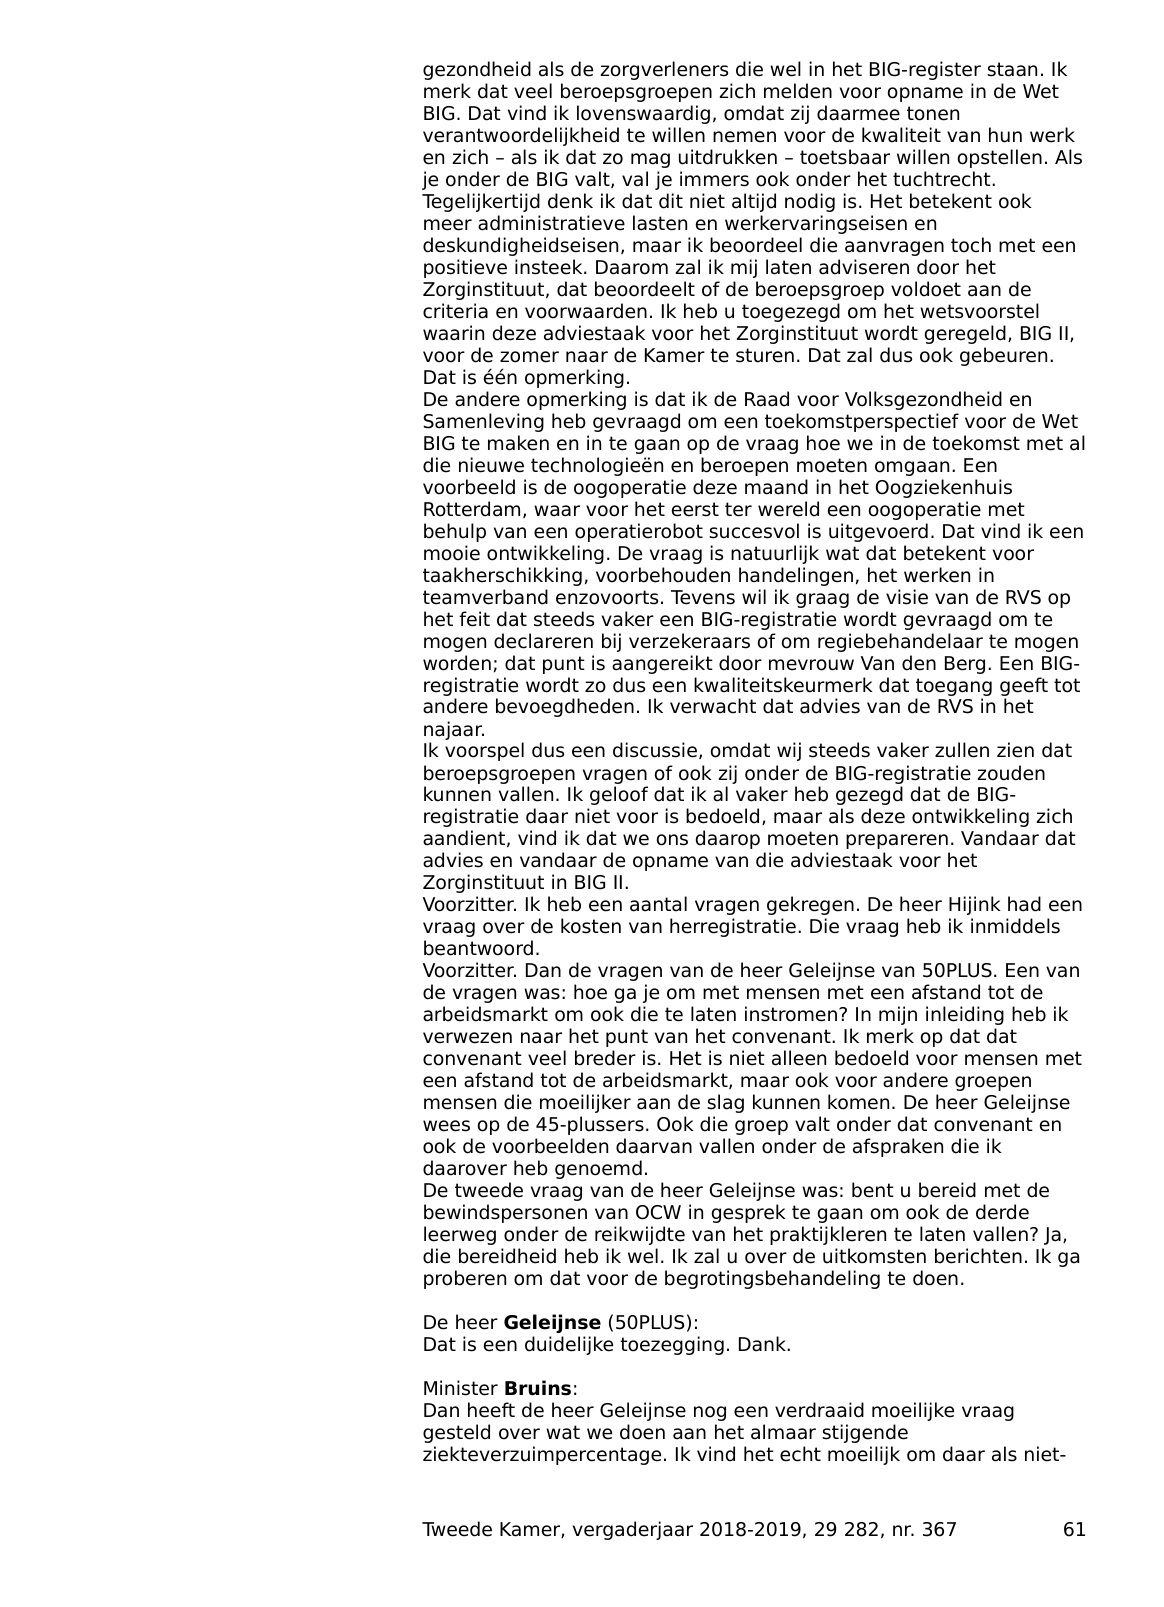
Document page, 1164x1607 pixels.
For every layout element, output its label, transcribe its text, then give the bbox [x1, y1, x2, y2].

text De tweede vraag van de heer Geleijnse was: bent u bereid met de bewindspersonen van OCW in gesprek te gaan om ook de derde leerweg onder de reikwijdte van het praktijkleren te laten vallen? Ja, die bereidheid heb ik wel. Ik zal u over de uitkomsten berichten. Ik ga proberen om dat voor de begrotingsbehandeling te doen. [422, 1180, 1087, 1290]
text Dan heeft de heer Geleijnse nog een verdraaid moeilijke vraag gesteld over wat we doen aan het almaar stijgende ziekteverzuimpercentage. Ik vind het echt moeilijk om daar als niet- [422, 1400, 1087, 1466]
text gezondheid als de zorgverleners die wel in het BIG-register staan. Ik merk dat veel beroepsgroepen zich melden voor opname in de Wet BIG. Dat vind ik lovenswaardig, omdat zij daarmee tonen verantwoordelijkheid te willen nemen voor de kwaliteit van hun werk en zich – als ik dat zo mag uitdrukken – toetsbaar willen opstellen. Als je onder de BIG valt, val je immers ook onder het tuchtrecht. Tegelijkertijd denk ik dat dit niet altijd nodig is. Het betekent ook meer administratieve lasten en werkervaringseisen en deskundigheidseisen, maar ik beoordeel die aanvragen toch met een positieve insteek. Daarom zal ik mij laten adviseren door het Zorginstituut, dat beoordeelt of de beroepsgroep voldoet aan de criteria en voorwaarden. Ik heb u toegezegd om het wetsvoorstel waarin deze adviestaak voor het Zorginstituut wordt geregeld, BIG II, voor de zomer naar de Kamer te sturen. Dat zal dus ook gebeuren. Dat is één opmerking. [422, 59, 1087, 389]
text Ik voorspel dus een discussie, omdat wij steeds vaker zullen zien dat beroepsgroepen vragen of ook zij onder de BIG-registratie zouden kunnen vallen. Ik geloof dat ik al vaker heb gezegd dat de BIG-registratie daar niet voor is bedoeld, maar als deze ontwikkeling zich aandient, vind ik dat we ons daarop moeten prepareren. Vandaar dat advies en vandaar de opname van die adviestaak voor het Zorginstituut in BIG II. [422, 740, 1087, 894]
text De heer Geleijnse (50PLUS): [422, 1312, 1087, 1334]
text De andere opmerking is dat ik de Raad voor Volksgezondheid en Samenleving heb gevraagd om een toekomstperspectief voor de Wet BIG te maken en in te gaan op de vraag hoe we in de toekomst met al die nieuwe technologieën en beroepen moeten omgaan. Een voorbeeld is de oogoperatie deze maand in het Oogziekenhuis Rotterdam, waar voor het eerst ter wereld een oogoperatie met behulp van een operatierobot succesvol is uitgevoerd. Dat vind ik een mooie ontwikkeling. De vraag is natuurlijk wat dat betekent voor taakherschikking, voorbehouden handelingen, het werken in teamverband enzovoorts. Tevens wil ik graag de visie van de RVS op het feit dat steeds vaker een BIG-registratie wordt gevraagd om te mogen declareren bij verzekeraars of om regiebehandelaar te mogen worden; dat punt is aangereikt door mevrouw Van den Berg. Een BIG-registratie wordt zo dus een kwaliteitskeurmerk dat toegang geeft tot andere bevoegdheden. Ik verwacht dat advies van de RVS in het najaar. [422, 389, 1087, 740]
text Voorzitter. Ik heb een aantal vragen gekregen. De heer Hijink had een vraag over de kosten van herregistratie. Die vraag heb ik inmiddels beantwoord. [422, 894, 1087, 960]
text Dat is een duidelijke toezegging. Dank. [422, 1334, 1087, 1356]
text Voorzitter. Dan de vragen van de heer Geleijnse van 50PLUS. Een van de vragen was: hoe ga je om met mensen met een afstand tot de arbeidsmarkt om ook die te laten instromen? In mijn inleiding heb ik verwezen naar het punt van het convenant. Ik merk op dat dat convenant veel breder is. Het is niet alleen bedoeld voor mensen met een afstand tot de arbeidsmarkt, maar ook voor andere groepen mensen die moeilijker aan de slag kunnen komen. De heer Geleijnse wees op de 45-plussers. Ook die groep valt onder dat convenant en ook de voorbeelden daarvan vallen onder de afspraken die ik daarover heb genoemd. [422, 960, 1087, 1180]
text Minister Bruins: [422, 1378, 1087, 1400]
